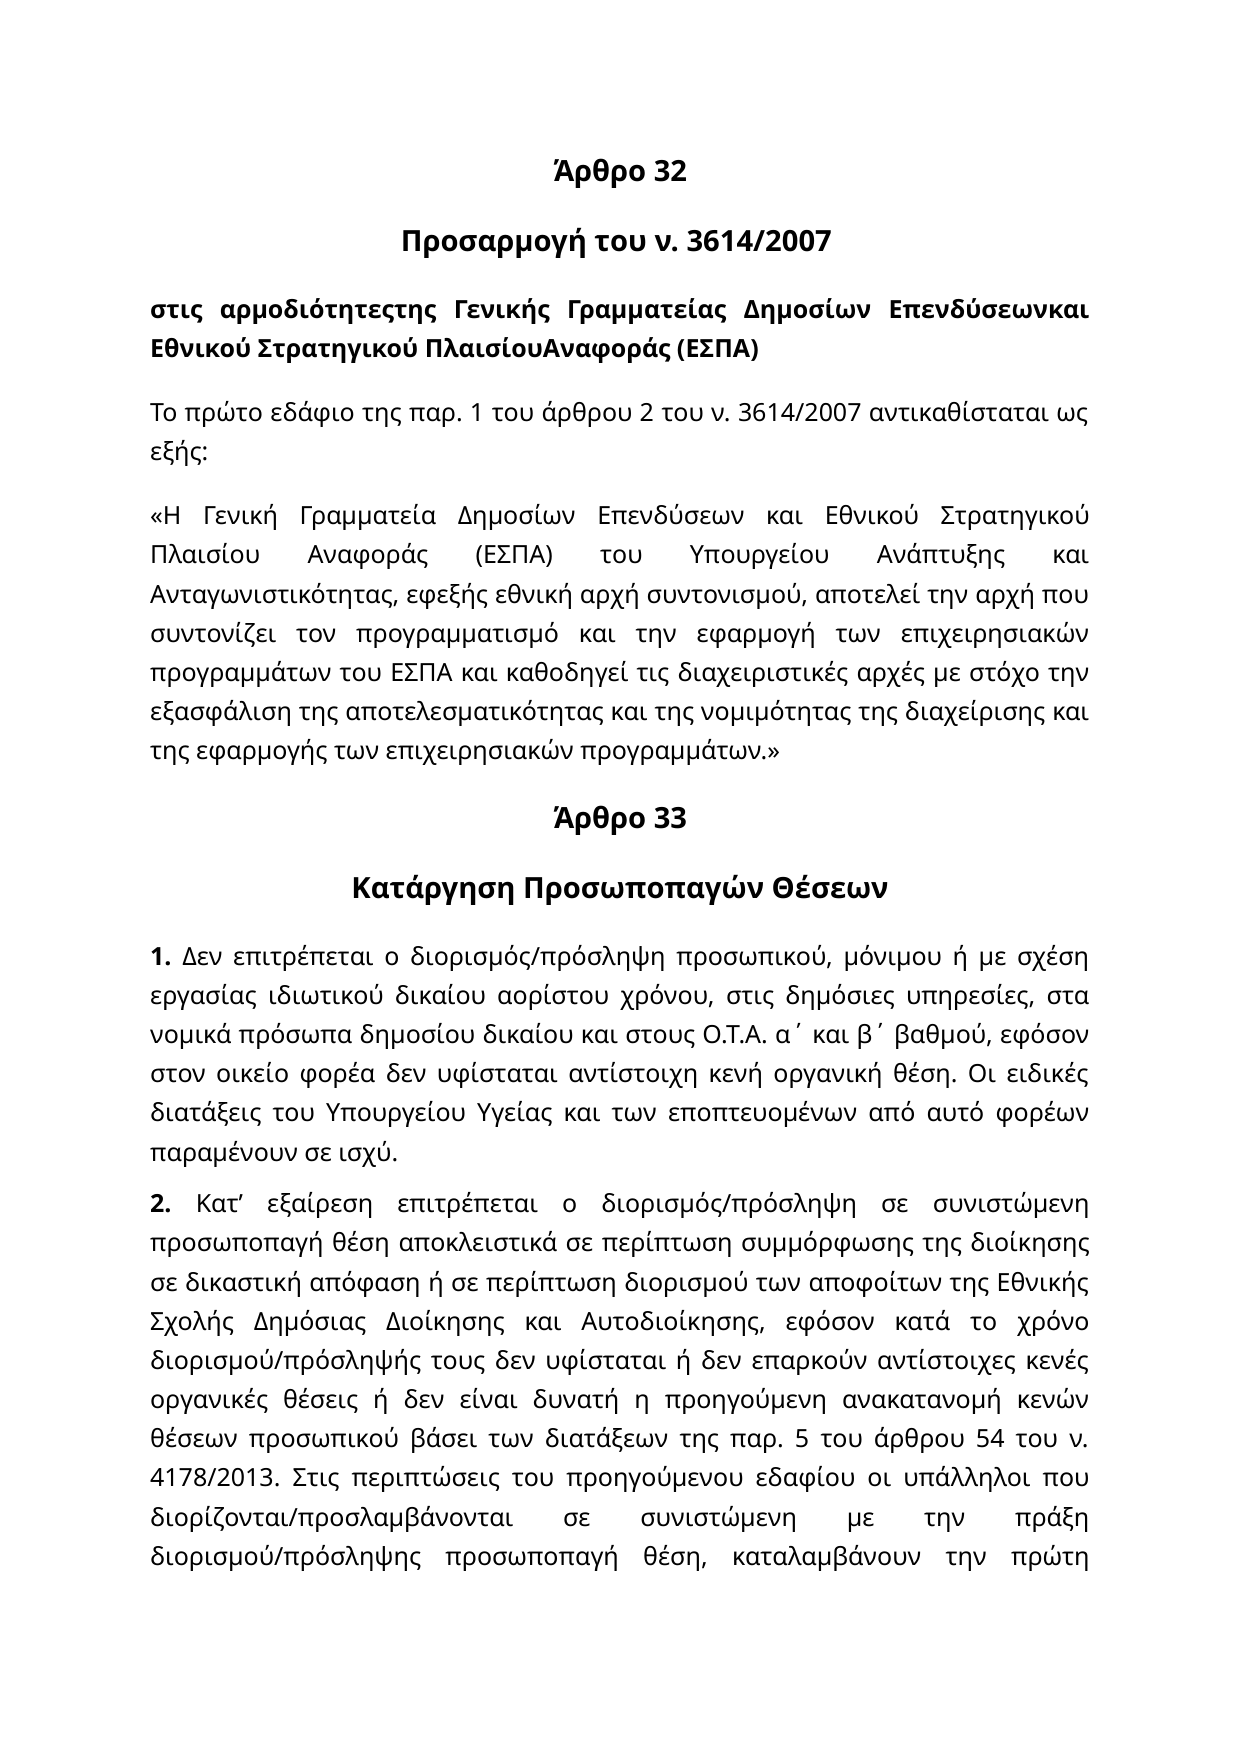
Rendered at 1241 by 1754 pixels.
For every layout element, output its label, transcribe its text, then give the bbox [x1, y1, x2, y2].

text Το πρώτο εδάφιο της παρ. 1 του άρθρου 2 του ν. 3614/2007 αντικαθίσταται ως εξής: [150, 394, 1090, 468]
subtitle Κατάργηση Προσωποπαγών Θέσεων [150, 868, 1090, 907]
text 2. Κατ’ εξαίρεση επιτρέπεται ο διορισμός/πρόσληψη σε συνιστώμενη προσωποπαγή θέση αποκλειστικά σε περίπτωση συμμόρφωσης της διοίκησης σε δικαστική απόφαση ή σε περίπτωση διορισμού των αποφοίτων της Εθνικής Σχολής Δημόσιας Διοίκησης και Αυτοδιοίκησης, εφόσον κατά το χρόνο διορισμού/πρόσληψής τους δεν υφίσταται ή δεν επαρκούν αντίστοιχες κενές οργανικές θέσεις ή δεν είναι δυνατή η προηγούμενη ανακατανομή κενών θέσεων προσωπικού βάσει των διατάξεων της παρ. 5 του άρθρου 54 του ν. 4178/2013. Στις περιπτώσεις του προηγούμενου εδαφίου οι υπάλληλοι που διορίζονται/προσλαμβάνονται σε συνιστώμενη με την πράξη διορισμού/πρόσληψης προσωποπαγή θέση, καταλαμβάνουν την πρώτη [150, 1186, 1090, 1572]
subtitle Άρθρο 33 [150, 797, 1090, 837]
subtitle Άρθρο 32 [150, 150, 1090, 190]
text «Η Γενική Γραμματεία Δημοσίων Επενδύσεων και Εθνικού Στρατηγικού Πλαισίου Αναφοράς (ΕΣΠΑ) του Υπουργείου Ανάπτυξης και Ανταγωνιστικότητας, εφεξής εθνική αρχή συντονισμού, αποτελεί την αρχή που συντονίζει τον προγραμματισμό και την εφαρμογή των επιχειρησιακών προγραμμάτων του ΕΣΠΑ και καθοδηγεί τις διαχειριστικές αρχές με στόχο την εξασφάλιση της αποτελεσματικότητας και της νομιμότητας της διαχείρισης και της εφαρμογής των επιχειρησιακών προγραμμάτων.» [150, 498, 1090, 767]
subtitle Προσαρμογή του ν. 3614/2007 [150, 221, 1090, 260]
text 1. Δεν επιτρέπεται ο διορισμός/πρόσληψη προσωπικού, μόνιμου ή με σχέση εργασίας ιδιωτικού δικαίου αορίστου χρόνου, στις δημόσιες υπηρεσίες, στα νομικά πρόσωπα δημοσίου δικαίου και στους Ο.Τ.Α. α΄ και β΄ βαθμού, εφόσον στον οικείο φορέα δεν υφίσταται αντίστοιχη κενή οργανική θέση. Οι ειδικές διατάξεις του Υπουργείου Υγείας και των εποπτευομένων από αυτό φορέων παραμένουν σε ισχύ. [150, 938, 1090, 1168]
text στις αρμοδιότητεςτης Γενικής Γραμματείας Δημοσίων Επενδύσεωνκαι Εθνικού Στρατηγικού ΠλαισίουΑναφοράς (ΕΣΠΑ) [150, 291, 1090, 364]
